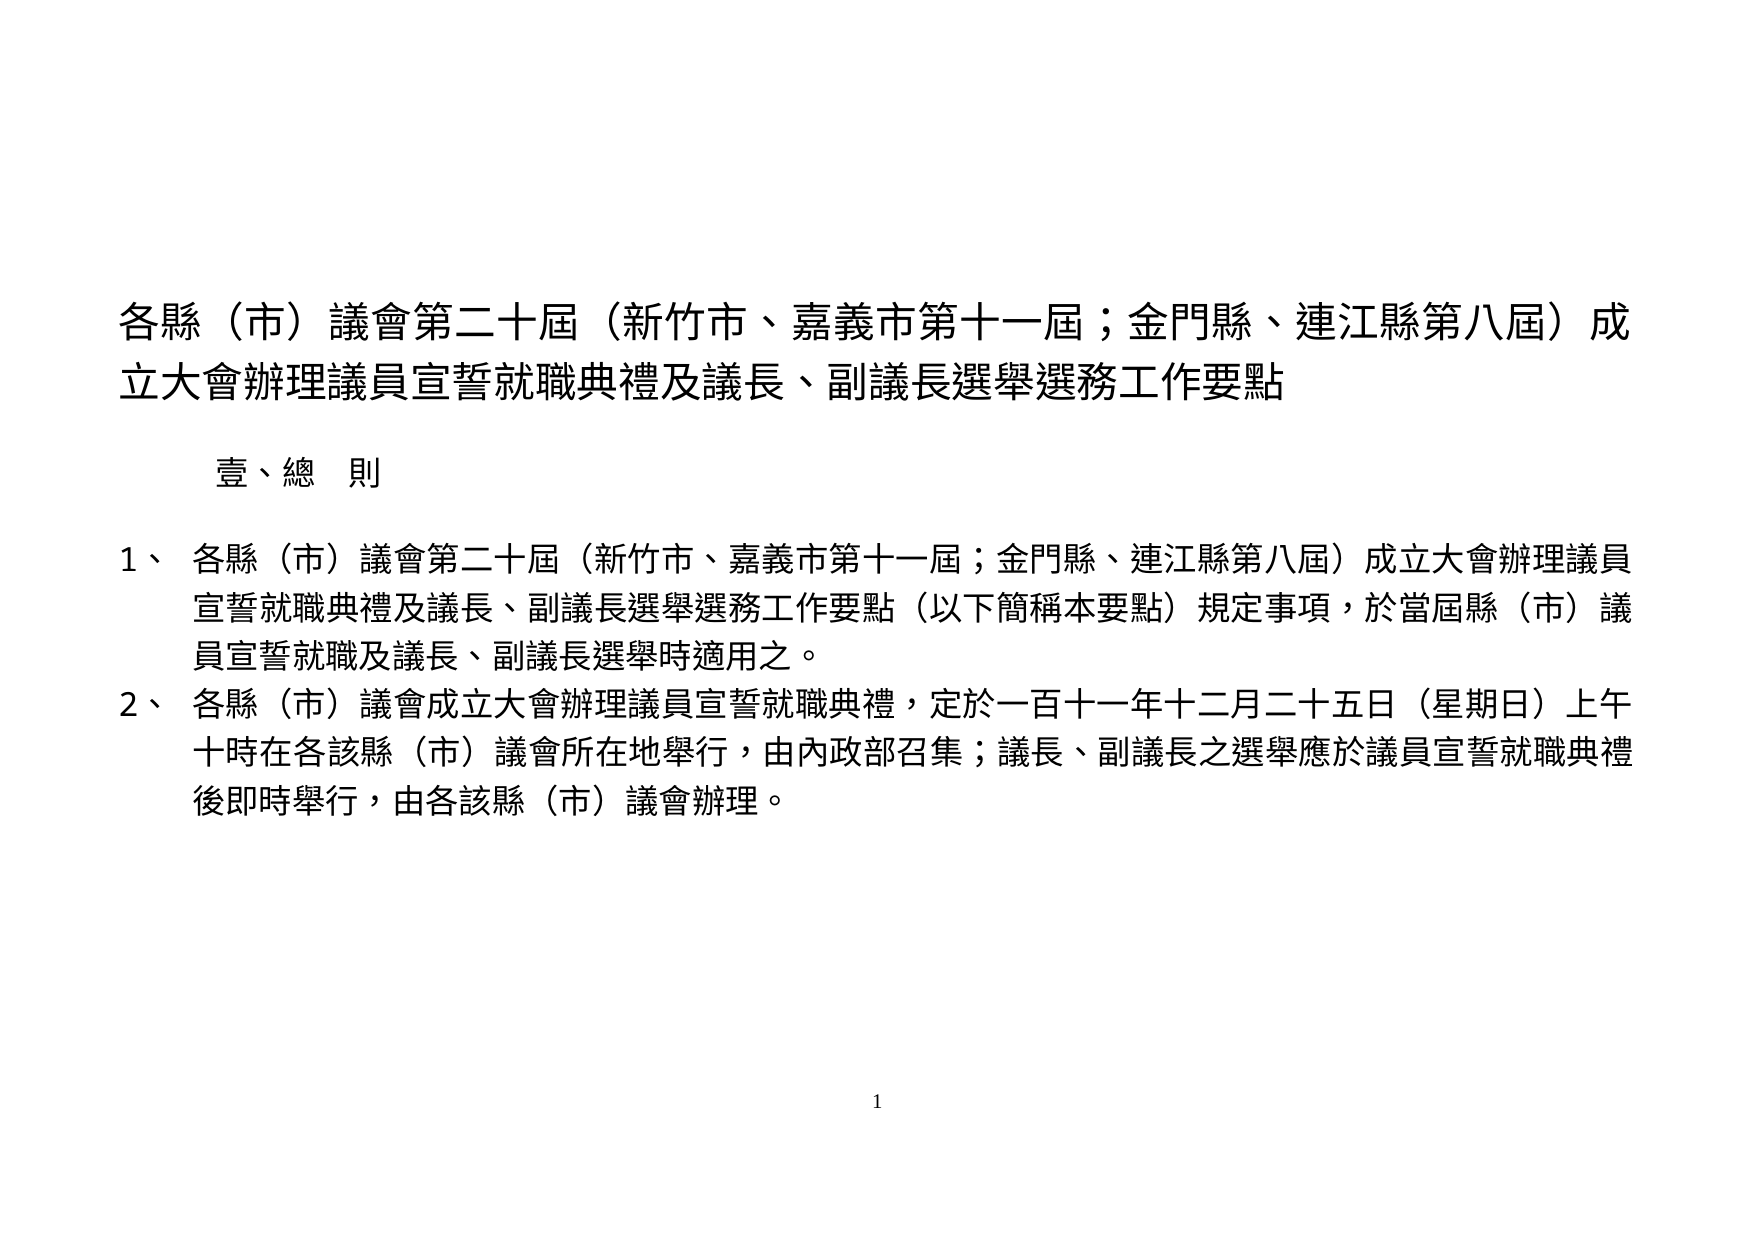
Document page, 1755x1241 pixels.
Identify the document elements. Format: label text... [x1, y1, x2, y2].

list 各縣（市）議會成立大會辦理議員宣誓就職典禮，定於一百十一年十二月二十五日（星期日）上午十時在各該縣（市）議會所在地舉行，由內政部召集；議長、副議長之選舉應於議員宣誓就職典禮後即時舉行，由各該縣（市）議會辦理。 [118, 678, 1636, 823]
subtitle 壹、總 則 [118, 447, 1636, 495]
list 各縣（市）議會第二十屆（新竹市、嘉義市第十一屆；金門縣、連江縣第八屆）成立大會辦理議員宣誓就職典禮及議長、副議長選舉選務工作要點（以下簡稱本要點）規定事項，於當屆縣（市）議員宣誓就職及議長、副議長選舉時適用之。 [118, 533, 1636, 678]
text 各縣（市）議會第二十屆（新竹市、嘉義市第十一屆；金門縣、連江縣第八屆）成立大會辦理議員宣誓就職典禮及議長、副議長選舉選務工作要點 [118, 289, 1636, 409]
